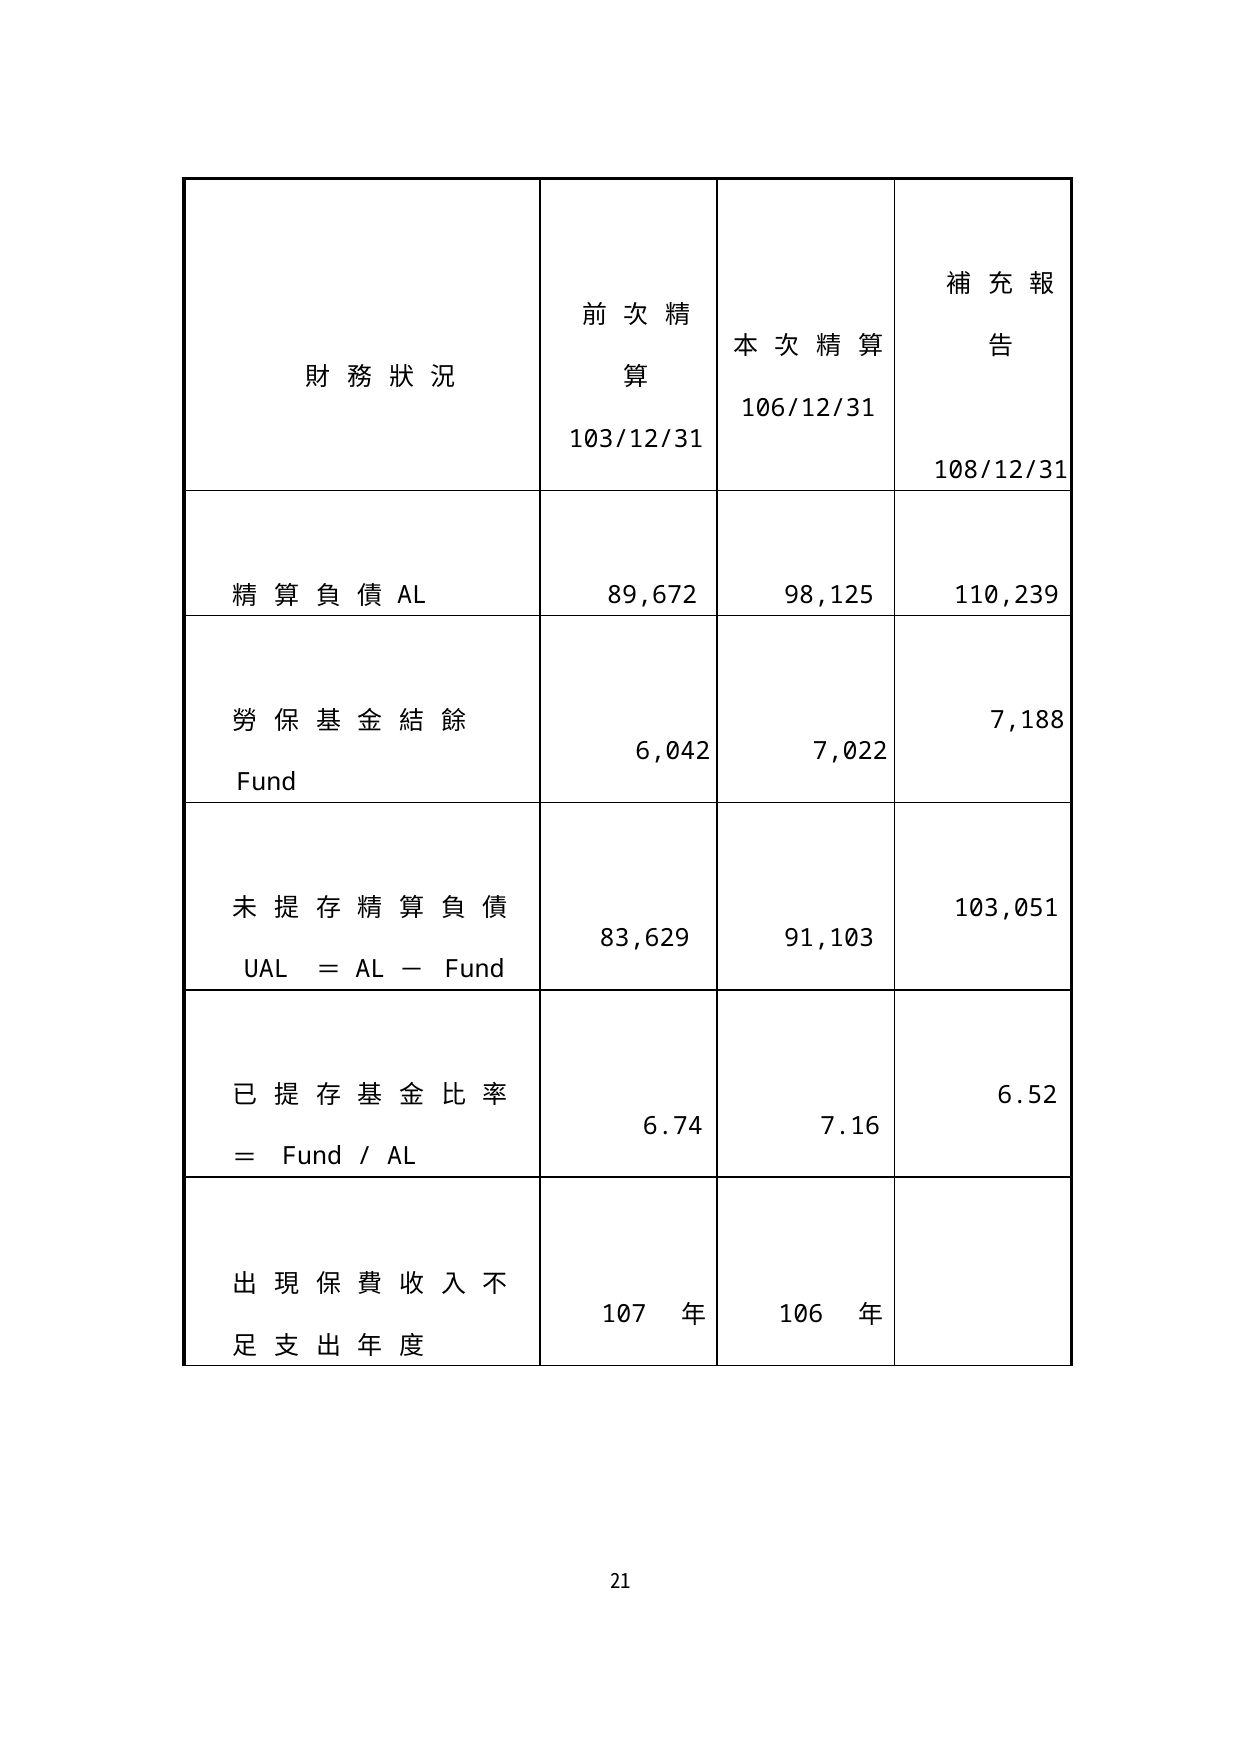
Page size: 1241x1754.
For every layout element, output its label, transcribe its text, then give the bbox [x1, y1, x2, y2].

table_cell 106 年 [718, 1178, 894, 1365]
table_cell 6.74 [541, 991, 716, 1176]
table_cell 7.16 [718, 991, 894, 1176]
table_cell 7,188 [895, 616, 1070, 802]
table_header 補充報告 108/12/31 [895, 180, 1070, 489]
table_cell 6.52 [895, 991, 1070, 1176]
table_cell 103,051 [895, 803, 1070, 989]
table_cell 已提存基金比率＝Fund / AL [186, 991, 539, 1176]
table_cell 110,239 [895, 491, 1070, 615]
table_cell 勞保基金結餘 Fund [186, 616, 539, 802]
table_header 財務狀況 [186, 180, 539, 489]
table_cell 83,629 [541, 803, 716, 989]
table_cell 89,672 [541, 491, 716, 615]
table_header 前次精算 103/12/31 [541, 180, 716, 489]
table_header 本次精算 106/12/31 [718, 180, 894, 489]
table_cell [895, 1178, 1070, 1365]
table_cell 未提存精算負債 UAL＝AL－Fund [186, 803, 539, 989]
table_cell 精算負債AL [186, 491, 539, 615]
table_cell 出現保費收入不足支出年度 [186, 1178, 539, 1365]
table_cell 6,042 [541, 616, 716, 802]
table_cell 98,125 [718, 491, 894, 615]
table_cell 7,022 [718, 616, 894, 802]
table_cell 91,103 [718, 803, 894, 989]
table_cell 107 年 [541, 1178, 716, 1365]
